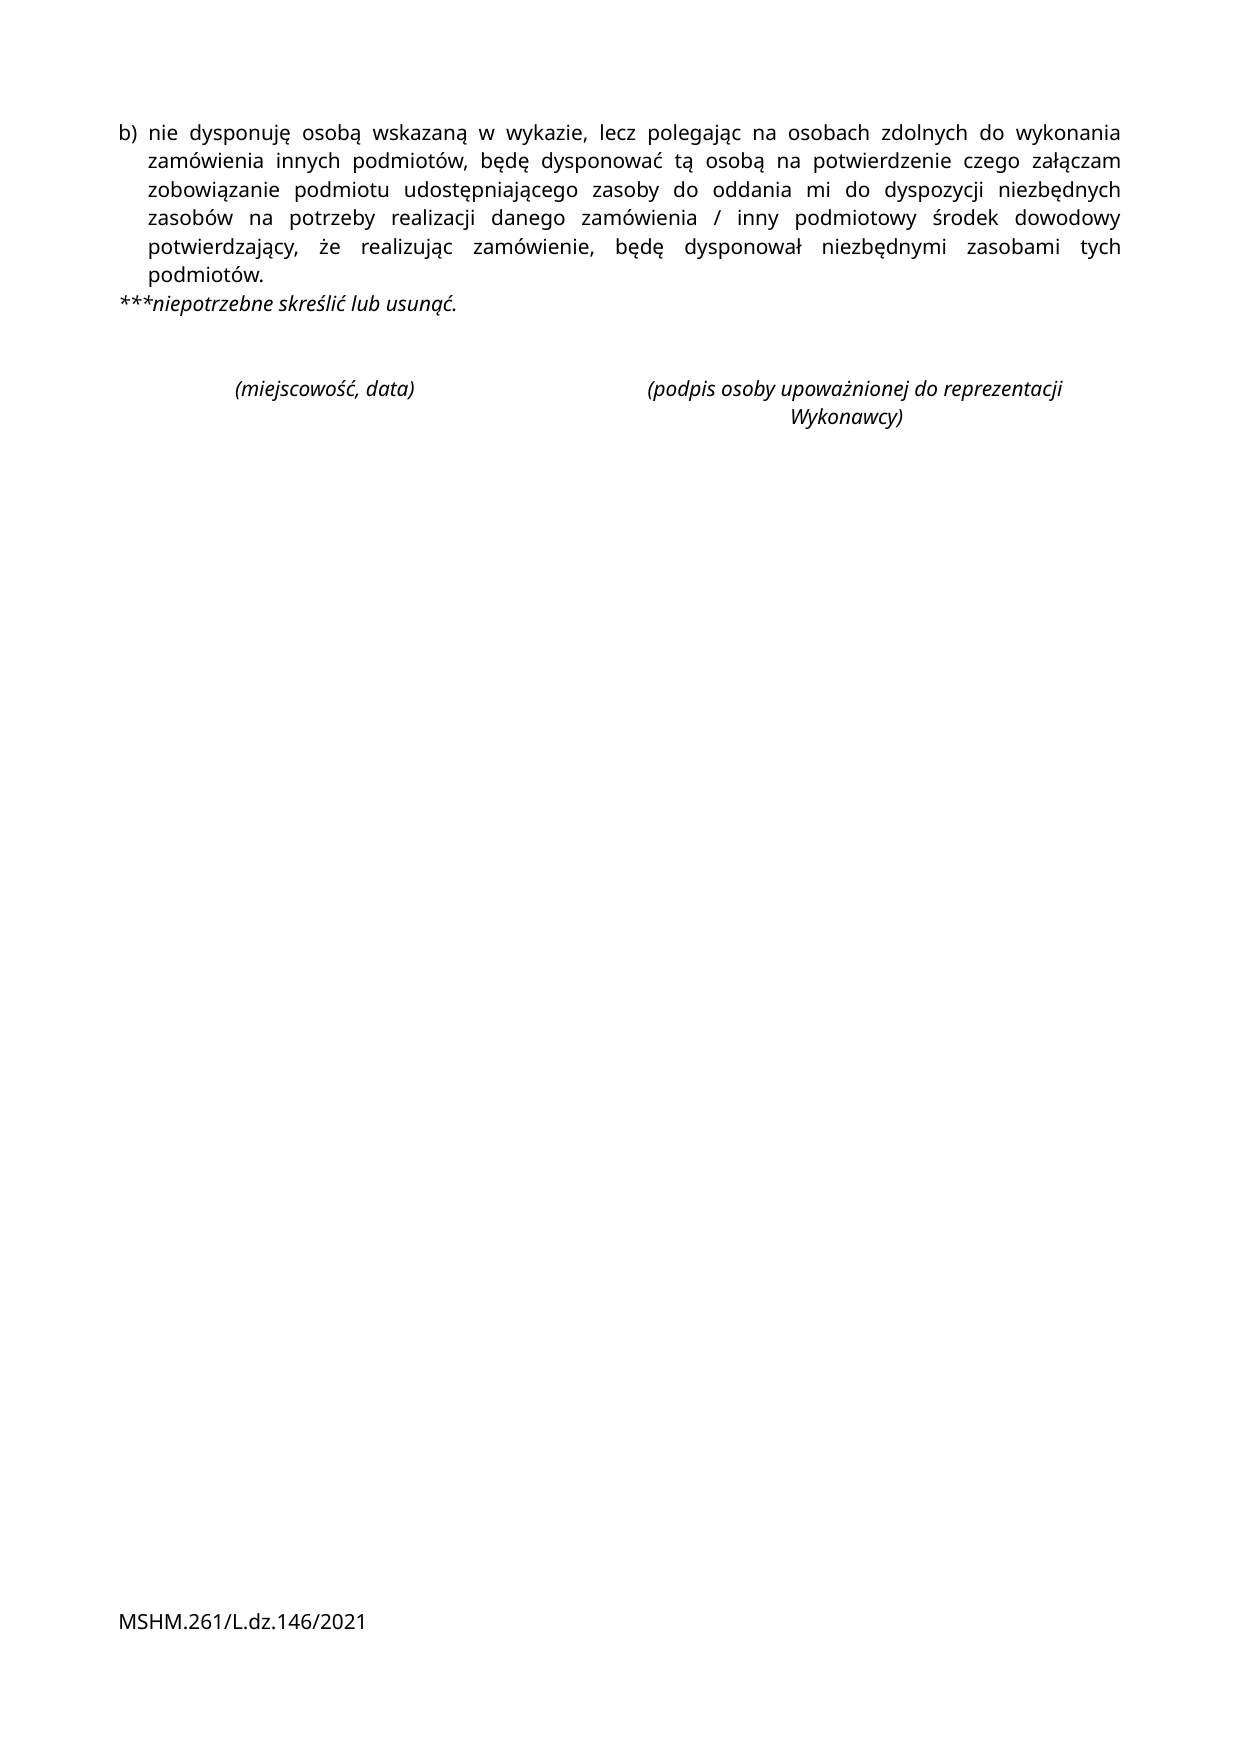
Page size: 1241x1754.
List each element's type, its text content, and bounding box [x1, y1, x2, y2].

text ***niepotrzebne skreślić lub usunąć. [118, 289, 1122, 317]
text b) nie dysponuję osobą wskazaną w wykazie, lecz polegając na osobach zdolnych do wykonania zamówienia innych podmiotów, będę dysponować tą osobą na potwierdzenie czego załączam zobowiązanie podmiotu udostępniającego zasoby do oddania mi do dyspozycji niezbędnych zasobów na potrzeby realizacji danego zamówienia / inny podmiotowy środek dowodowy potwierdzający, że realizując zamówienie, będę dysponował niezbędnymi zasobami tych podmiotów. [118, 118, 1122, 289]
text (miejscowość, data) (podpis osoby upoważnionej do reprezentacji Wykonawcy) [118, 374, 1122, 431]
